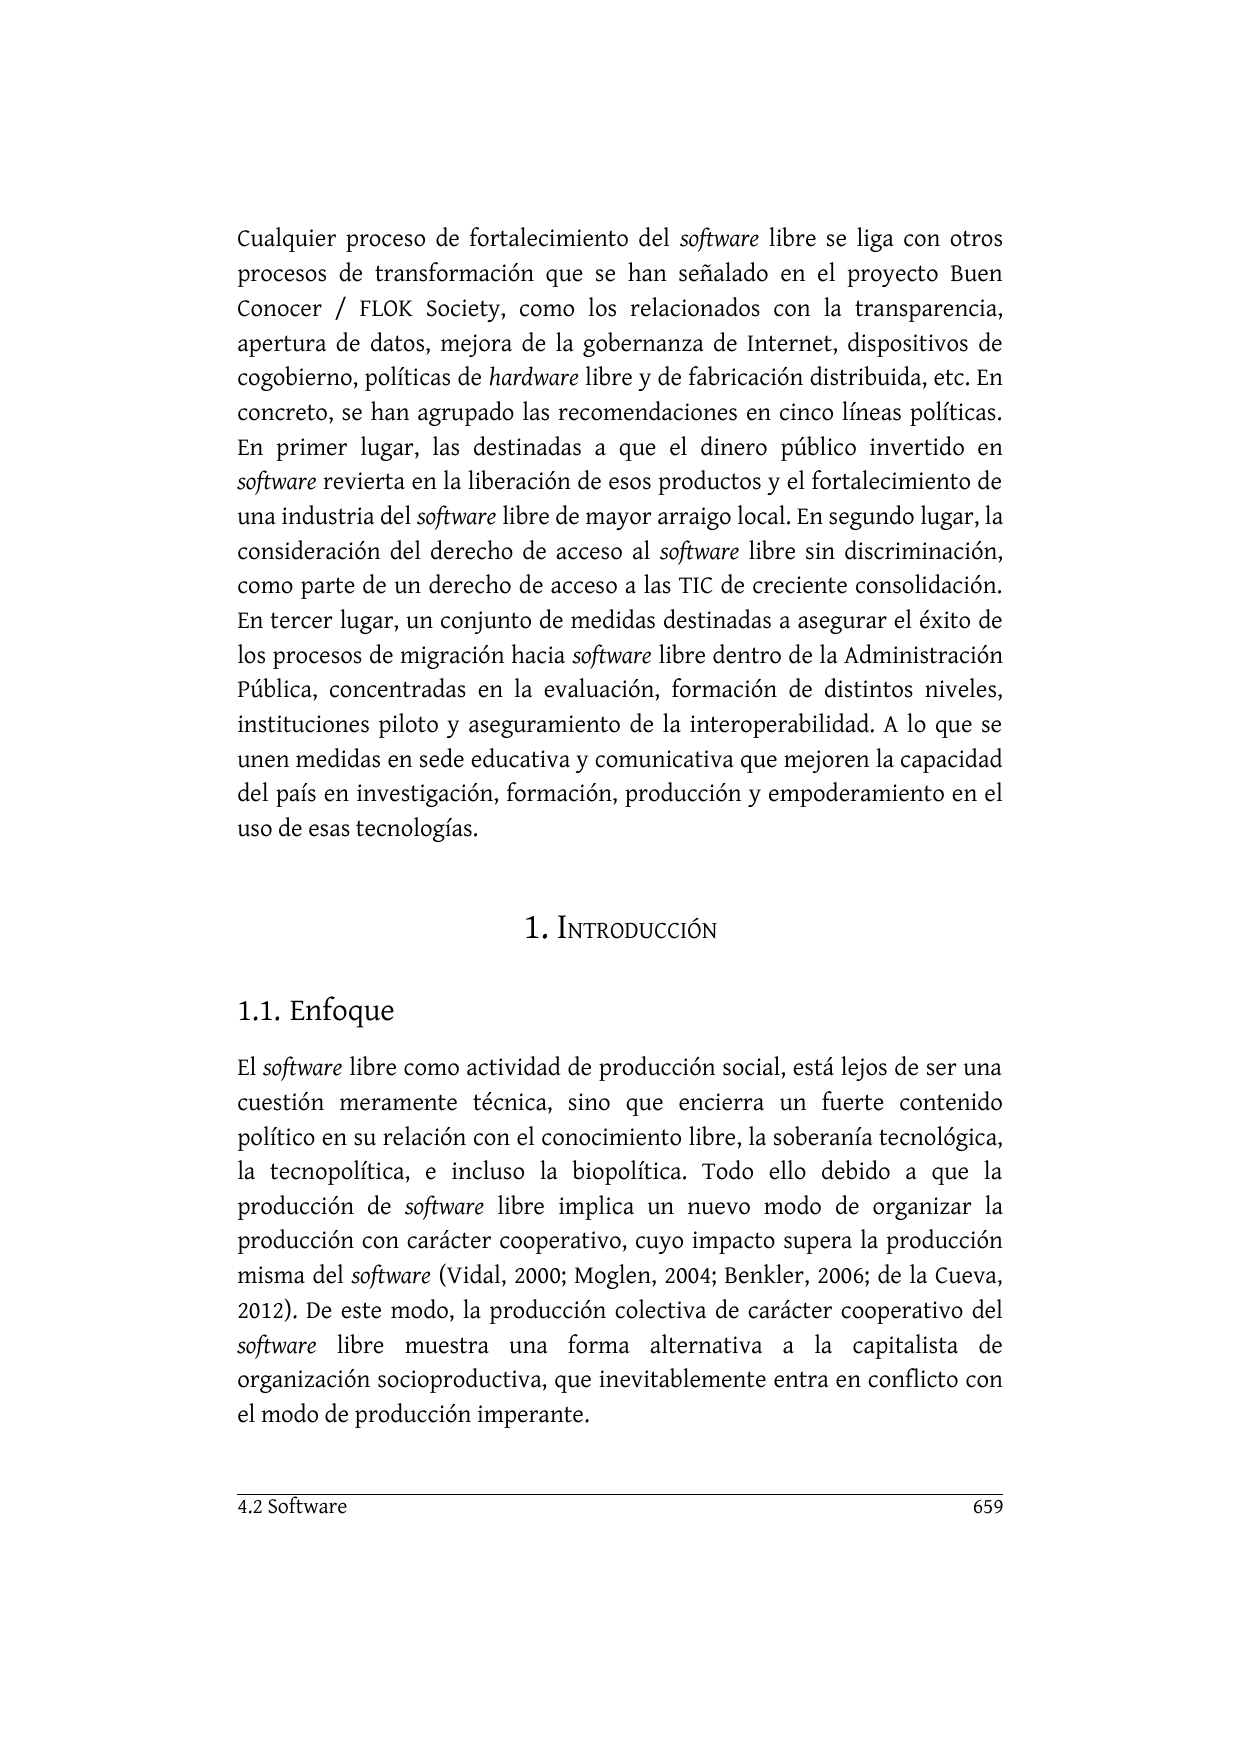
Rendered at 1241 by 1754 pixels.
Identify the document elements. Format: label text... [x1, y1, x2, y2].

text El software libre como actividad de producción social, está lejos de ser una cuestión meramente técnica, sino que encierra un fuerte contenido político en su relación con el conocimiento libre, la soberanía tecnológica, la tecnopolítica, e incluso la biopolítica. Todo ello debido a que la producción de software libre implica un nuevo modo de organizar la producción con carácter cooperativo, cuyo impacto supera la producción misma del software (Vidal, 2000; Moglen, 2004; Benkler, 2006; de la Cueva, 2012). De este modo, la producción colectiva de carácter cooperativo del software libre muestra una forma alternativa a la capitalista de organización socioproductiva, que inevitablemente entra en conflicto con el modo de producción imperante. [237, 1054, 1003, 1429]
text Cualquier proceso de fortalecimiento del software libre se liga con otros procesos de transformación que se han señalado en el proyecto Buen Conocer / FLOK Society, como los relacionados con la transparencia, apertura de datos, mejora de la gobernanza de Internet, dispositivos de cogobierno, políticas de hardware libre y de fabricación distribuida, etc. En concreto, se han agrupado las recomendaciones en cinco líneas políticas. En primer lugar, las destinadas a que el dinero público invertido en software revierta en la liberación de esos productos y el fortalecimiento de una industria del software libre de mayor arraigo local. En segundo lugar, la consideración del derecho de acceso al software libre sin discriminación, como parte de un derecho de acceso a las TIC de creciente consolidación. En tercer lugar, un conjunto de medidas destinadas a asegurar el éxito de los procesos de migración hacia software libre dentro de la Administración Pública, concentradas en la evaluación, formación de distintos niveles, instituciones piloto y aseguramiento de la interoperabilidad. A lo que se unen medidas en sede educativa y comunicativa que mejoren la capacidad del país en investigación, formación, producción y empoderamiento en el uso de esas tecnologías. [237, 225, 1003, 844]
subtitle Enfoque [237, 993, 1003, 1030]
subtitle Introducción [282, 906, 958, 948]
